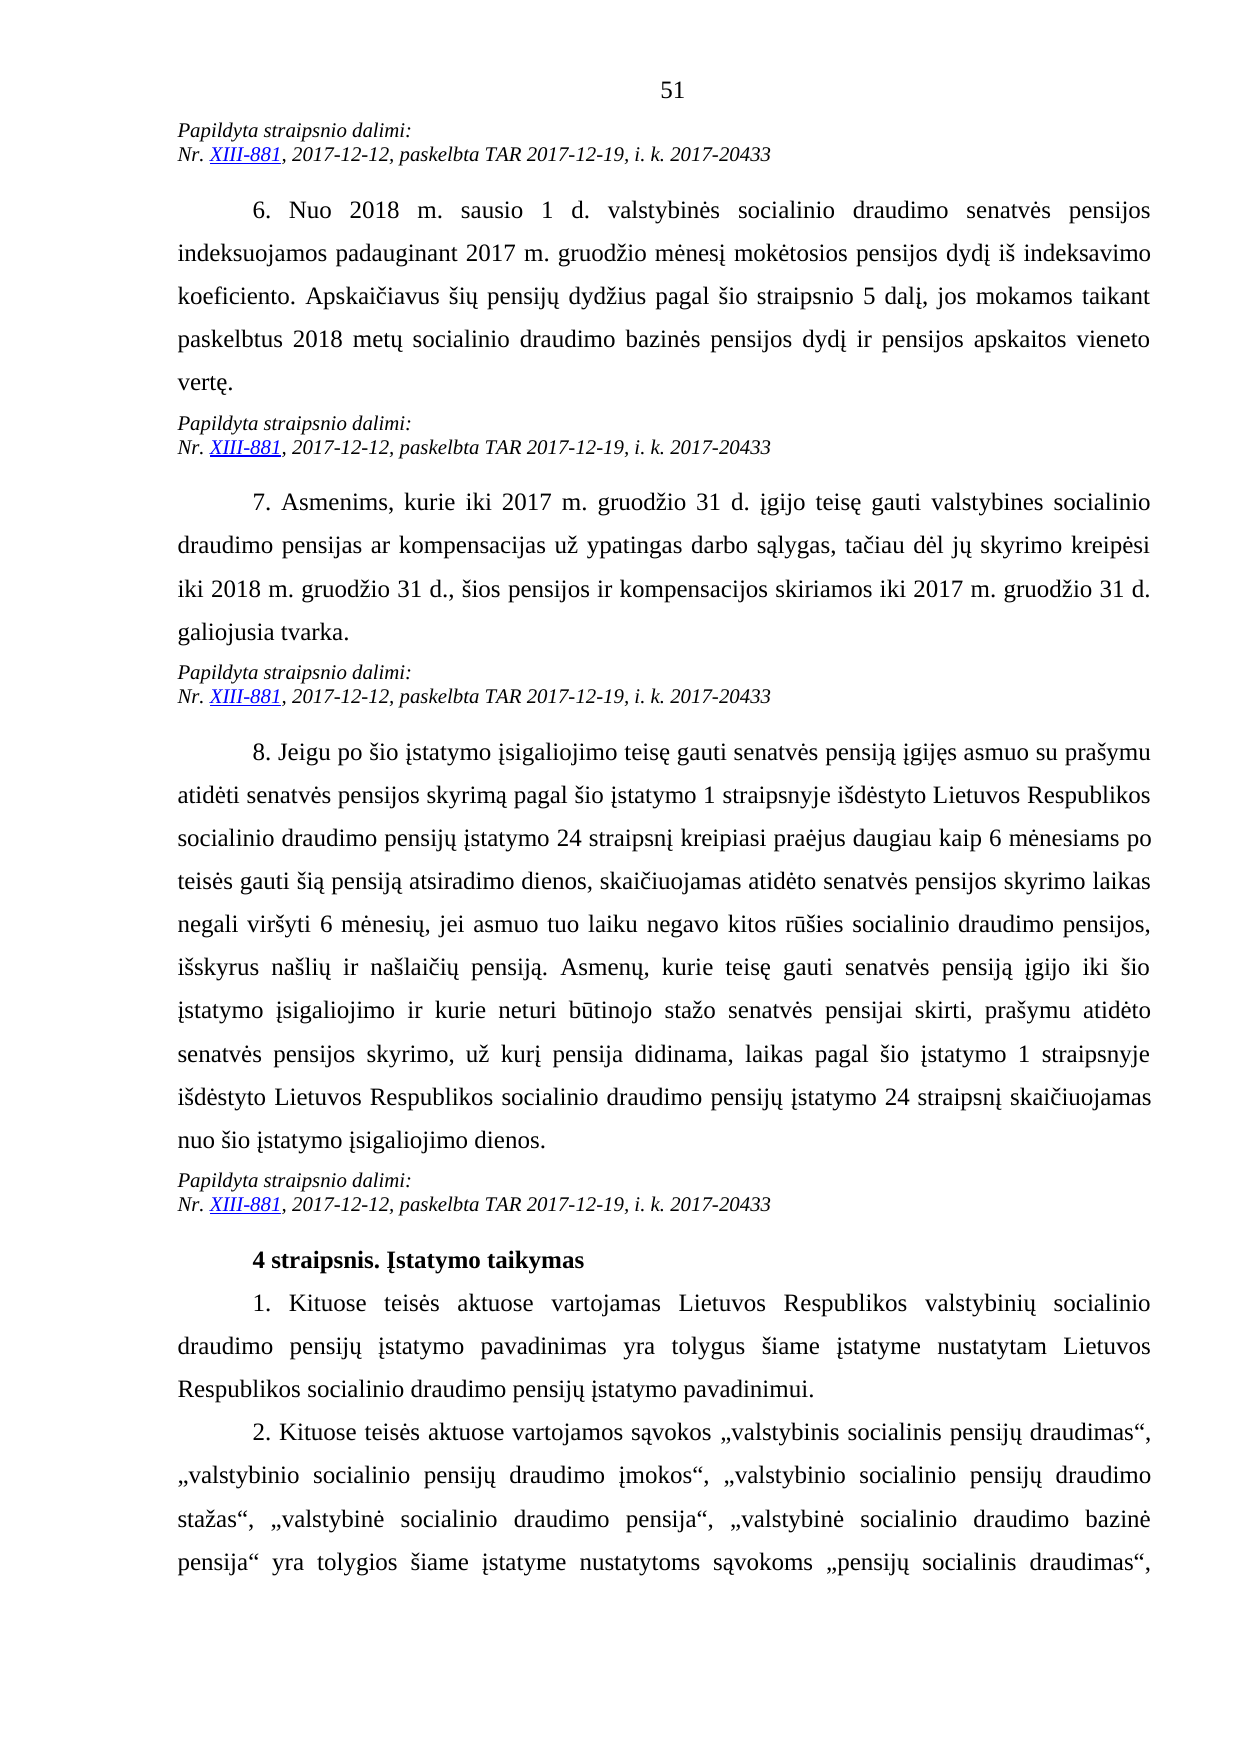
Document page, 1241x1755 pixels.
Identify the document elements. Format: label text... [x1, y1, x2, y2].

text Nr. XIII-881, 2017-12-12, paskelbta TAR 2017-12-19, i. k. 2017-20433 [177, 684, 1152, 708]
text Nr. XIII-881, 2017-12-12, paskelbta TAR 2017-12-19, i. k. 2017-20433 [177, 1192, 1152, 1216]
text Papildyta straipsnio dalimi: [177, 660, 1152, 684]
text Papildyta straipsnio dalimi: [177, 1168, 1152, 1192]
text Papildyta straipsnio dalimi: [177, 118, 1152, 142]
text 2. Kituose teisės aktuose vartojamos sąvokos „valstybinis socialinis pensijų draudimas“, „valstybinio socialinio pensijų draudimo įmokos“, „valstybinio socialinio pensijų draudimo stažas“, „valstybinė socialinio draudimo pensija“, „valstybinė socialinio draudimo bazinė pensija“ yra tolygios šiame įstatyme nustatytoms sąvokoms „pensijų socialinis draudimas“, [177, 1417, 1152, 1576]
text Papildyta straipsnio dalimi: [177, 411, 1152, 435]
text 8. Jeigu po šio įstatymo įsigaliojimo teisę gauti senatvės pensiją įgijęs asmuo su prašymu atidėti senatvės pensijos skyrimą pagal šio įstatymo 1 straipsnyje išdėstyto Lietuvos Respublikos socialinio draudimo pensijų įstatymo 24 straipsnį kreipiasi praėjus daugiau kaip 6 mėnesiams po teisės gauti šią pensiją atsiradimo dienos, skaičiuojamas atidėto senatvės pensijos skyrimo laikas negali viršyti 6 mėnesių, jei asmuo tuo laiku negavo kitos rūšies socialinio draudimo pensijos, išskyrus našlių ir našlaičių pensiją. Asmenų, kurie teisę gauti senatvės pensiją įgijo iki šio įstatymo įsigaliojimo ir kurie neturi būtinojo stažo senatvės pensijai skirti, prašymu atidėto senatvės pensijos skyrimo, už kurį pensija didinama, laikas pagal šio įstatymo 1 straipsnyje išdėstyto Lietuvos Respublikos socialinio draudimo pensijų įstatymo 24 straipsnį skaičiuojamas nuo šio įstatymo įsigaliojimo dienos. [177, 737, 1152, 1154]
text 6. Nuo 2018 m. sausio 1 d. valstybinės socialinio draudimo senatvės pensijos indeksuojamos padauginant 2017 m. gruodžio mėnesį mokėtosios pensijos dydį iš indeksavimo koeficiento. Apskaičiavus šių pensijų dydžius pagal šio straipsnio 5 dalį, jos mokamos taikant paskelbtus 2018 metų socialinio draudimo bazinės pensijos dydį ir pensijos apskaitos vieneto vertę. [177, 195, 1152, 396]
text 4 straipsnis. Įstatymo taikymas [177, 1245, 1152, 1274]
text Nr. XIII-881, 2017-12-12, paskelbta TAR 2017-12-19, i. k. 2017-20433 [177, 142, 1152, 166]
text Nr. XIII-881, 2017-12-12, paskelbta TAR 2017-12-19, i. k. 2017-20433 [177, 435, 1152, 459]
text 7. Asmenims, kurie iki 2017 m. gruodžio 31 d. įgijo teisę gauti valstybines socialinio draudimo pensijas ar kompensacijas už ypatingas darbo sąlygas, tačiau dėl jų skyrimo kreipėsi iki 2018 m. gruodžio 31 d., šios pensijos ir kompensacijos skiriamos iki 2017 m. gruodžio 31 d. galiojusia tvarka. [177, 487, 1152, 646]
text 1. Kituose teisės aktuose vartojamas Lietuvos Respublikos valstybinių socialinio draudimo pensijų įstatymo pavadinimas yra tolygus šiame įstatyme nustatytam Lietuvos Respublikos socialinio draudimo pensijų įstatymo pavadinimui. [177, 1288, 1152, 1403]
